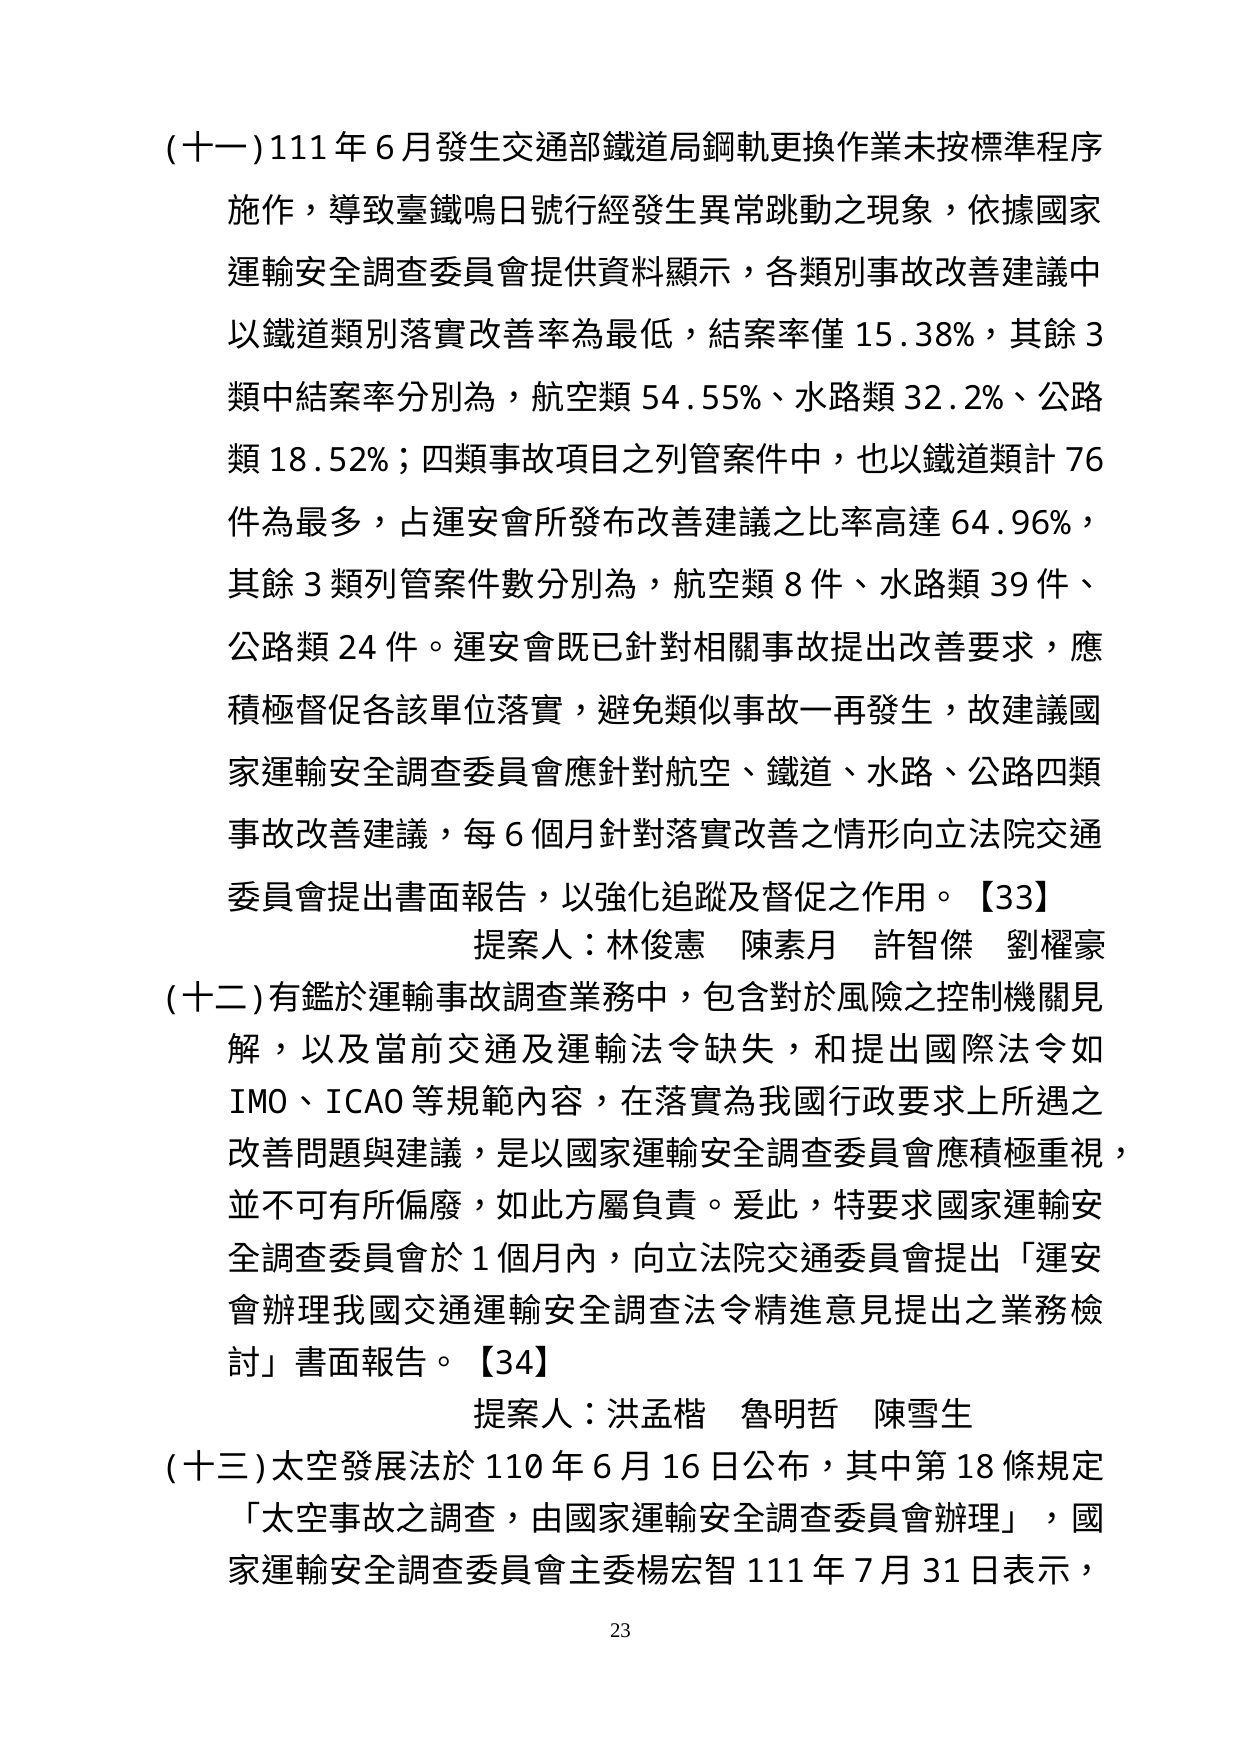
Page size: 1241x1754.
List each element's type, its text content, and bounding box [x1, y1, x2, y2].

subtitle (十一)111年6月發生交通部鐵道局鋼軌更換作業未按標準程序施作，導致臺鐵鳴日號行經發生異常跳動之現象，依據國家運輸安全調查委員會提供資料顯示，各類別事故改善建議中以鐵道類別落實改善率為最低，結案率僅15.38%，其餘3類中結案率分別為，航空類54.55%、水路類32.2%、公路類18.52%；四類事故項目之列管案件中，也以鐵道類計76件為最多，占運安會所發布改善建議之比率高達64.96%，其餘3類列管案件數分別為，航空類8件、水路類39件、公路類24件。運安會既已針對相關事故提出改善要求，應積極督促各該單位落實，避免類似事故一再發生，故建議國家運輸安全調查委員會應針對航空、鐵道、水路、公路四類事故改善建議，每6個月針對落實改善之情形向立法院交通委員會提出書面報告，以強化追蹤及督促之作用。【33】 [161, 103, 1104, 916]
text 提案人：洪孟楷 魯明哲 陳雪生 [473, 1384, 1117, 1437]
subtitle (十三)太空發展法於110年6月16日公布，其中第18條規定「太空事故之調查，由國家運輸安全調查委員會辦理」，國家運輸安全調查委員會主委楊宏智111年7月31日表示， [161, 1437, 1104, 1593]
text 提案人：林俊憲 陳素月 許智傑 劉櫂豪 [473, 916, 1117, 968]
subtitle (十二)有鑑於運輸事故調查業務中，包含對於風險之控制機關見解，以及當前交通及運輸法令缺失，和提出國際法令如IMO、ICAO等規範內容，在落實為我國行政要求上所遇之改善問題與建議，是以國家運輸安全調查委員會應積極重視，並不可有所偏廢，如此方屬負責。爰此，特要求國家運輸安全調查委員會於1個月內，向立法院交通委員會提出「運安會辦理我國交通運輸安全調查法令精進意見提出之業務檢討」書面報告。【34】 [161, 968, 1104, 1384]
